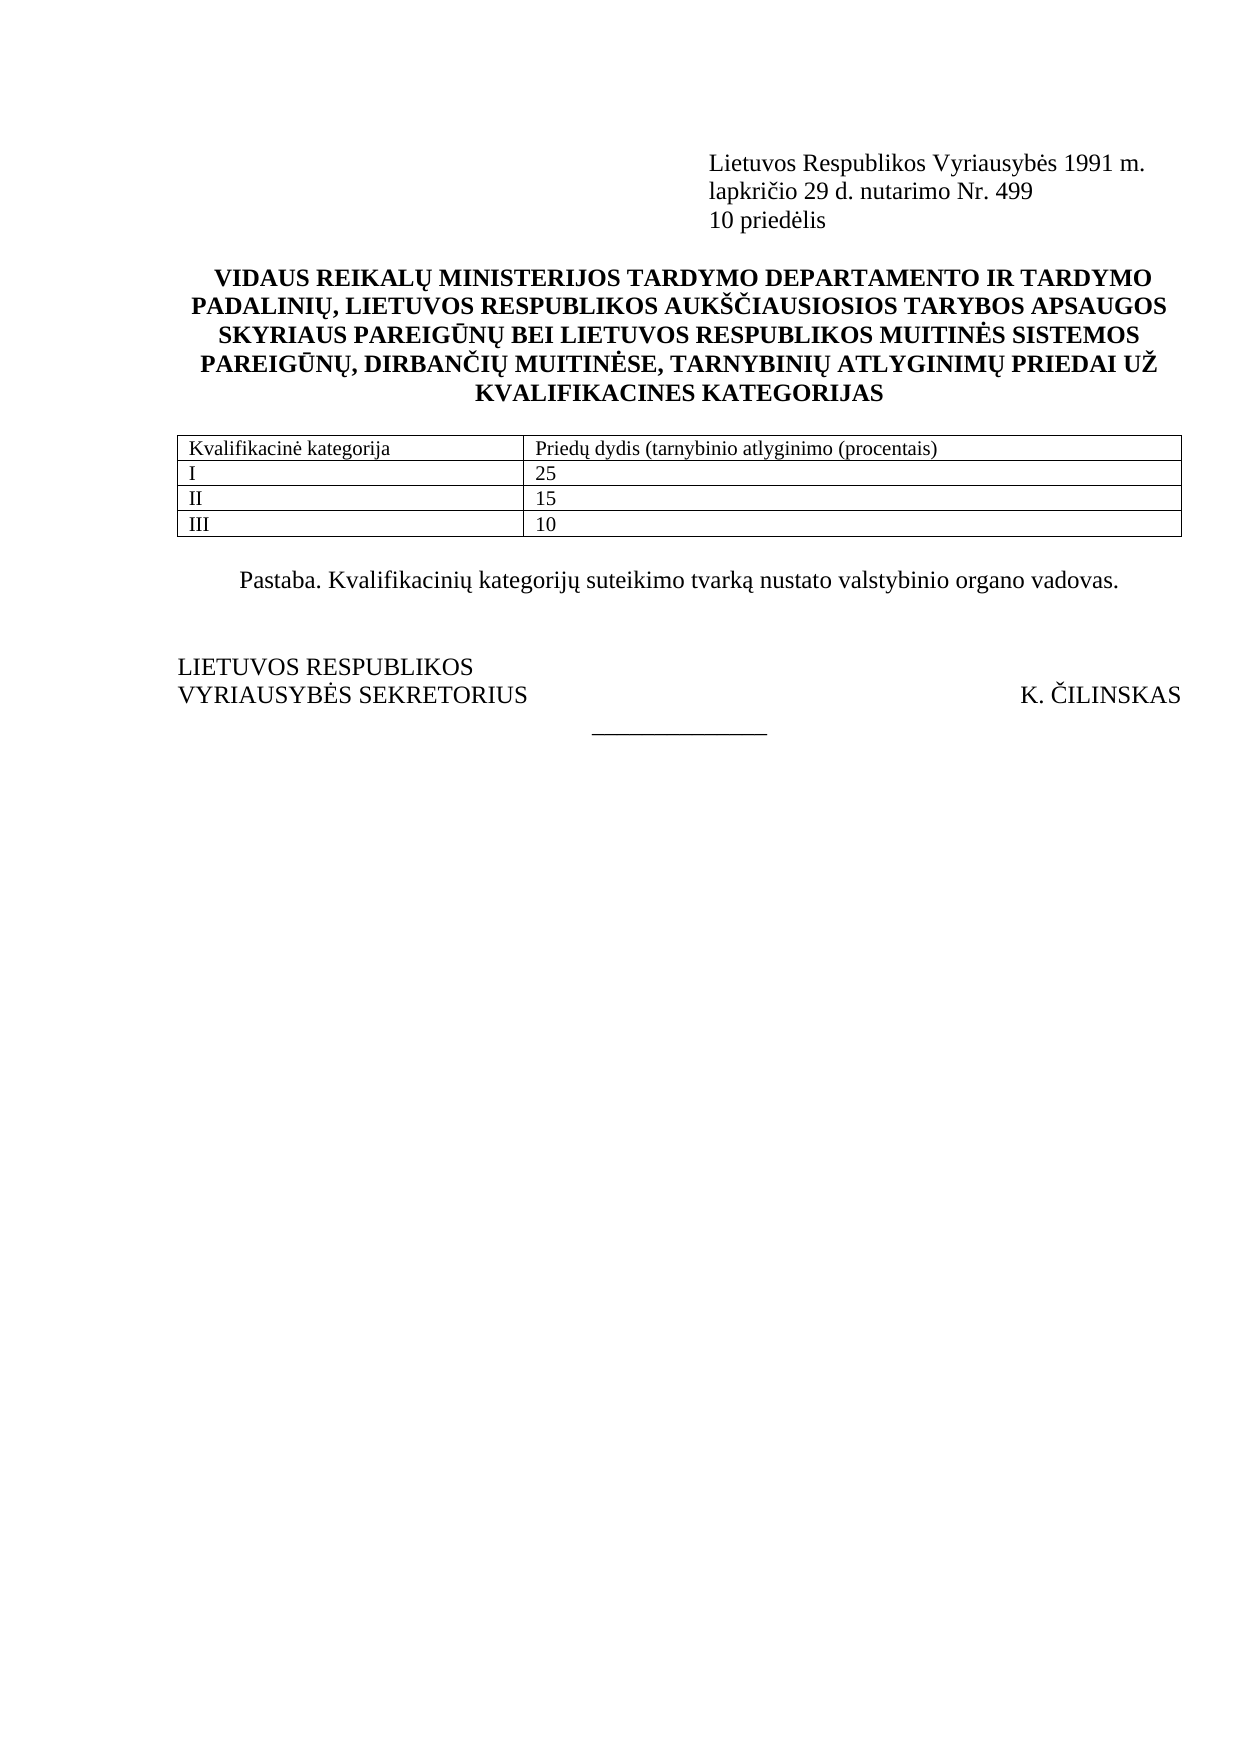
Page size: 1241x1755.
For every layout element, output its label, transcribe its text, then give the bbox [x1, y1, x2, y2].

table_cell I [178, 461, 523, 485]
table_header Kvalifikacinė kategorija [178, 436, 523, 460]
text Vidaus reikalų ministerijos Tardymo departamento ir tardymo padalinių, Lietuvos Respublikos Aukščiausiosios Tarybos Apsaugos skyriaus pareigūnų bei Lietuvos Respublikos muitinės sistemos pareigūnų, dirbančių muitinėse, tarnybinių atlyginimų priedai už kvalifikacines kategorijas [177, 263, 1181, 406]
text LIETUVOS RESPUBLIKOS [177, 652, 1181, 680]
text ______________ [177, 709, 1181, 738]
text Pastaba. Kvalifikacinių kategorijų suteikimo tvarką nustato valstybinio organo vadovas. [177, 565, 1181, 594]
table_header Priedų dydis (tarnybinio atlyginimo (procentais) [524, 436, 1181, 460]
text Lietuvos Respublikos Vyriausybės 1991 m. [709, 148, 1181, 176]
table_cell II [178, 486, 523, 510]
table_cell III [178, 511, 523, 536]
text lapkričio 29 d. nutarimo Nr. 499 [177, 176, 1181, 205]
text 10 priedėlis [177, 205, 1181, 234]
table_cell 25 [524, 461, 1181, 485]
table_cell 15 [524, 486, 1181, 510]
table_cell 10 [524, 511, 1181, 536]
text VYRIAUSYBĖS SEKRETORIUS K. ČILINSKAS [177, 680, 1181, 709]
